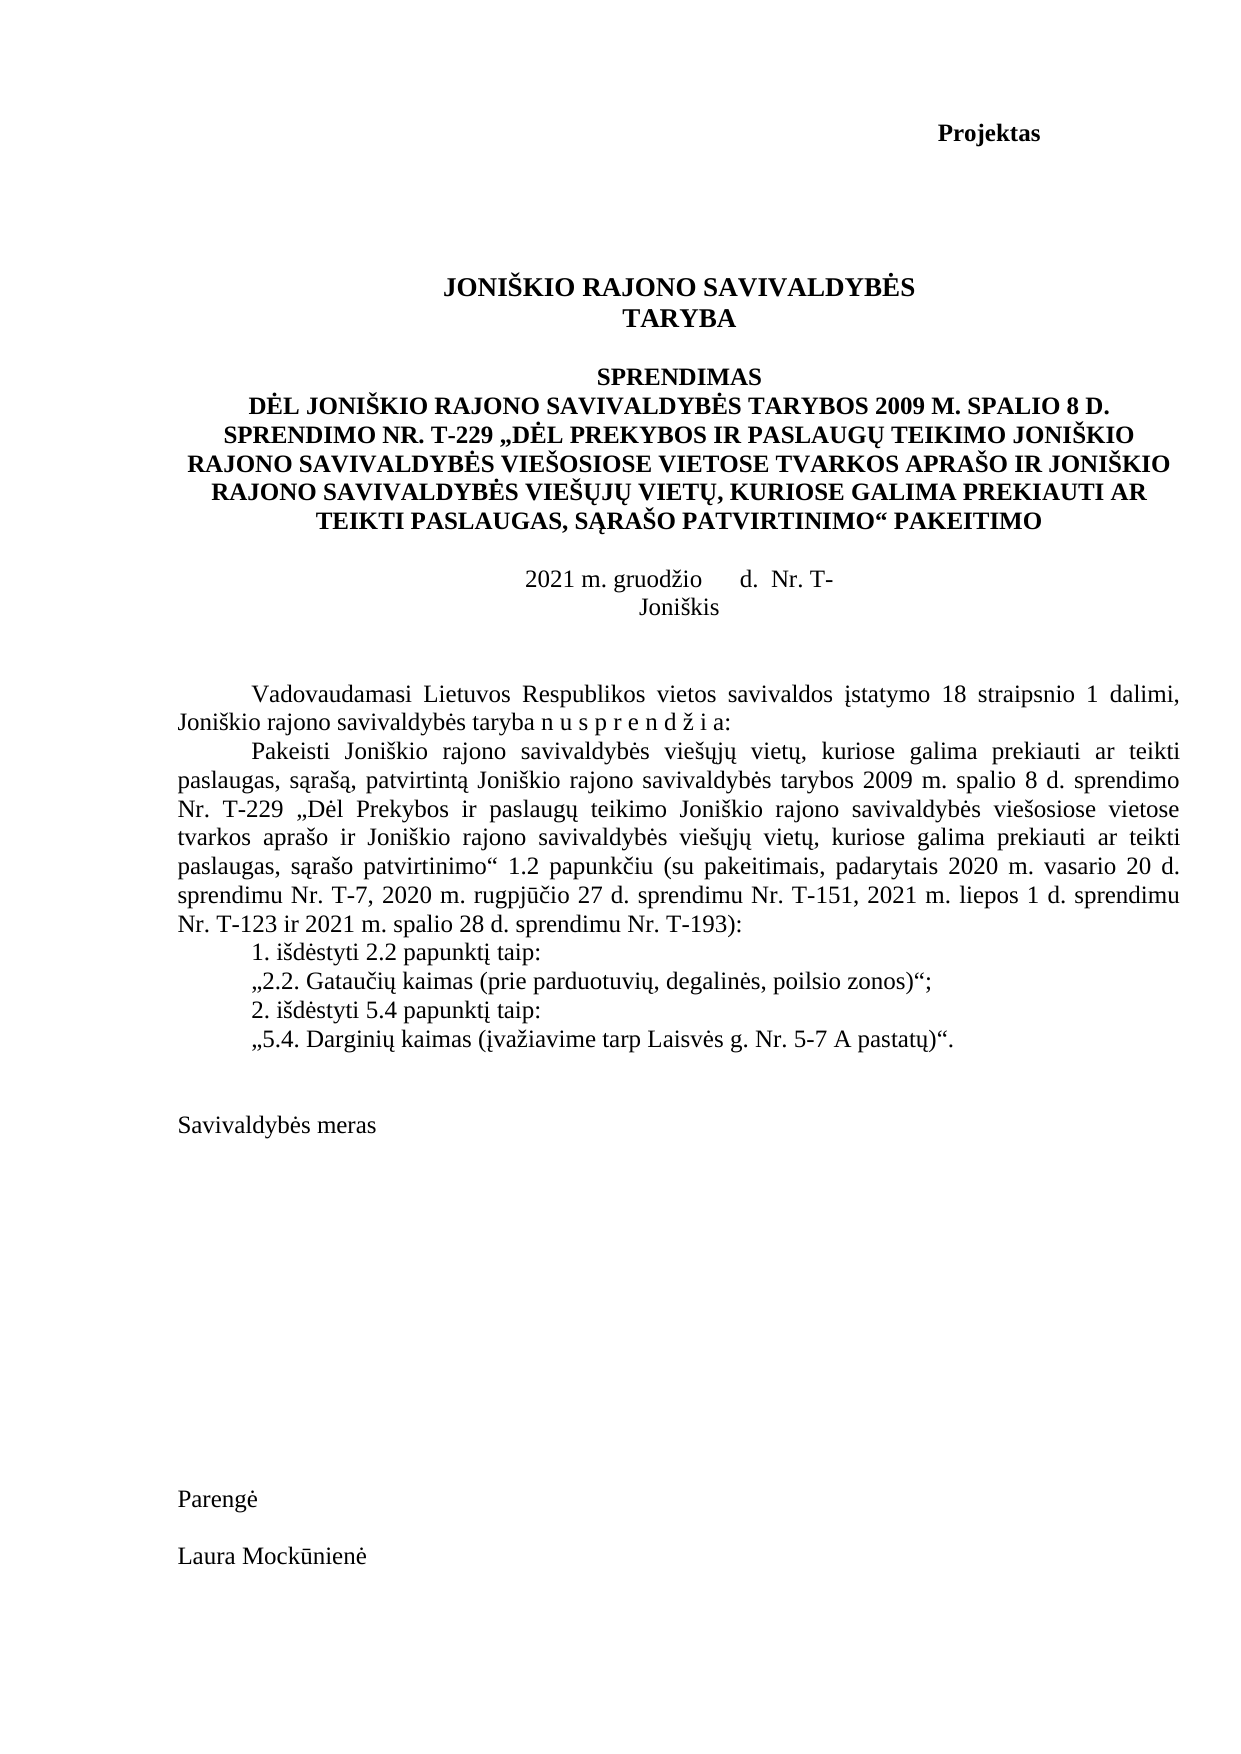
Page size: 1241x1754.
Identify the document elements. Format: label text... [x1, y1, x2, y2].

text „2.2. Gataučių kaimas (prie parduotuvių, degalinės, poilsio zonos)“; [177, 966, 1181, 995]
text „5.4. Darginių kaimas (įvažiavime tarp Laisvės g. Nr. 5-7 A pastatų)“. [177, 1024, 1181, 1052]
text Pakeisti Joniškio rajono savivaldybės viešųjų vietų, kuriose galima prekiauti ar teikti paslaugas, sąrašą, patvirtintą Joniškio rajono savivaldybės tarybos 2009 m. spalio 8 d. sprendimo Nr. T-229 „Dėl Prekybos ir paslaugų teikimo Joniškio rajono savivaldybės viešosiose vietose tvarkos aprašo ir Joniškio rajono savivaldybės viešųjų vietų, kuriose galima prekiauti ar teikti paslaugas, sąrašo patvirtinimo“ 1.2 papunkčiu (su pakeitimais, padarytais 2020 m. vasario 20 d. sprendimu Nr. T-7, 2020 m. rugpjūčio 27 d. sprendimu Nr. T-151, 2021 m. liepos 1 d. sprendimu Nr. T-123 ir 2021 m. spalio 28 d. sprendimu Nr. T-193): [177, 736, 1181, 937]
text Vadovaudamasi Lietuvos Respublikos vietos savivaldos įstatymo 18 straipsnio 1 dalimi, Joniškio rajono savivaldybės taryba n u s p r e n d ž i a: [177, 679, 1181, 736]
text DĖL JONIŠKIO RAJONO SAVIVALDYBĖS TARYBOS 2009 M. SPALIO 8 D. SPRENDIMO NR. T-229 „DĖL PREKYBOS IR PASLAUGŲ TEIKIMO JONIŠKIO RAJONO SAVIVALDYBĖS VIEŠOSIOSE VIETOSE TVARKOS APRAŠO IR JONIŠKIO RAJONO SAVIVALDYBĖS VIEŠŲJŲ VIETŲ, KURIOSE GALIMA PREKIAUTI AR TEIKTI PASLAUGAS, SĄRAŠO PATVIRTINIMO“ PAKEITIMO [177, 391, 1181, 535]
text Laura Mockūnienė [177, 1541, 1181, 1570]
text 2. išdėstyti 5.4 papunktį taip: [177, 995, 1181, 1024]
text SPRENDIMAS [177, 362, 1181, 391]
text Parengė [177, 1484, 1181, 1512]
text Savivaldybės meras [177, 1110, 1181, 1139]
text 1. išdėstyti 2.2 papunktį taip: [177, 937, 1181, 966]
text Projektas [702, 118, 1181, 147]
text Joniškis [177, 592, 1181, 621]
text Joniškio rajono savivaldybės taryba [177, 271, 1181, 334]
text 2021 m. gruodžio d. Nr. T- [177, 564, 1181, 592]
